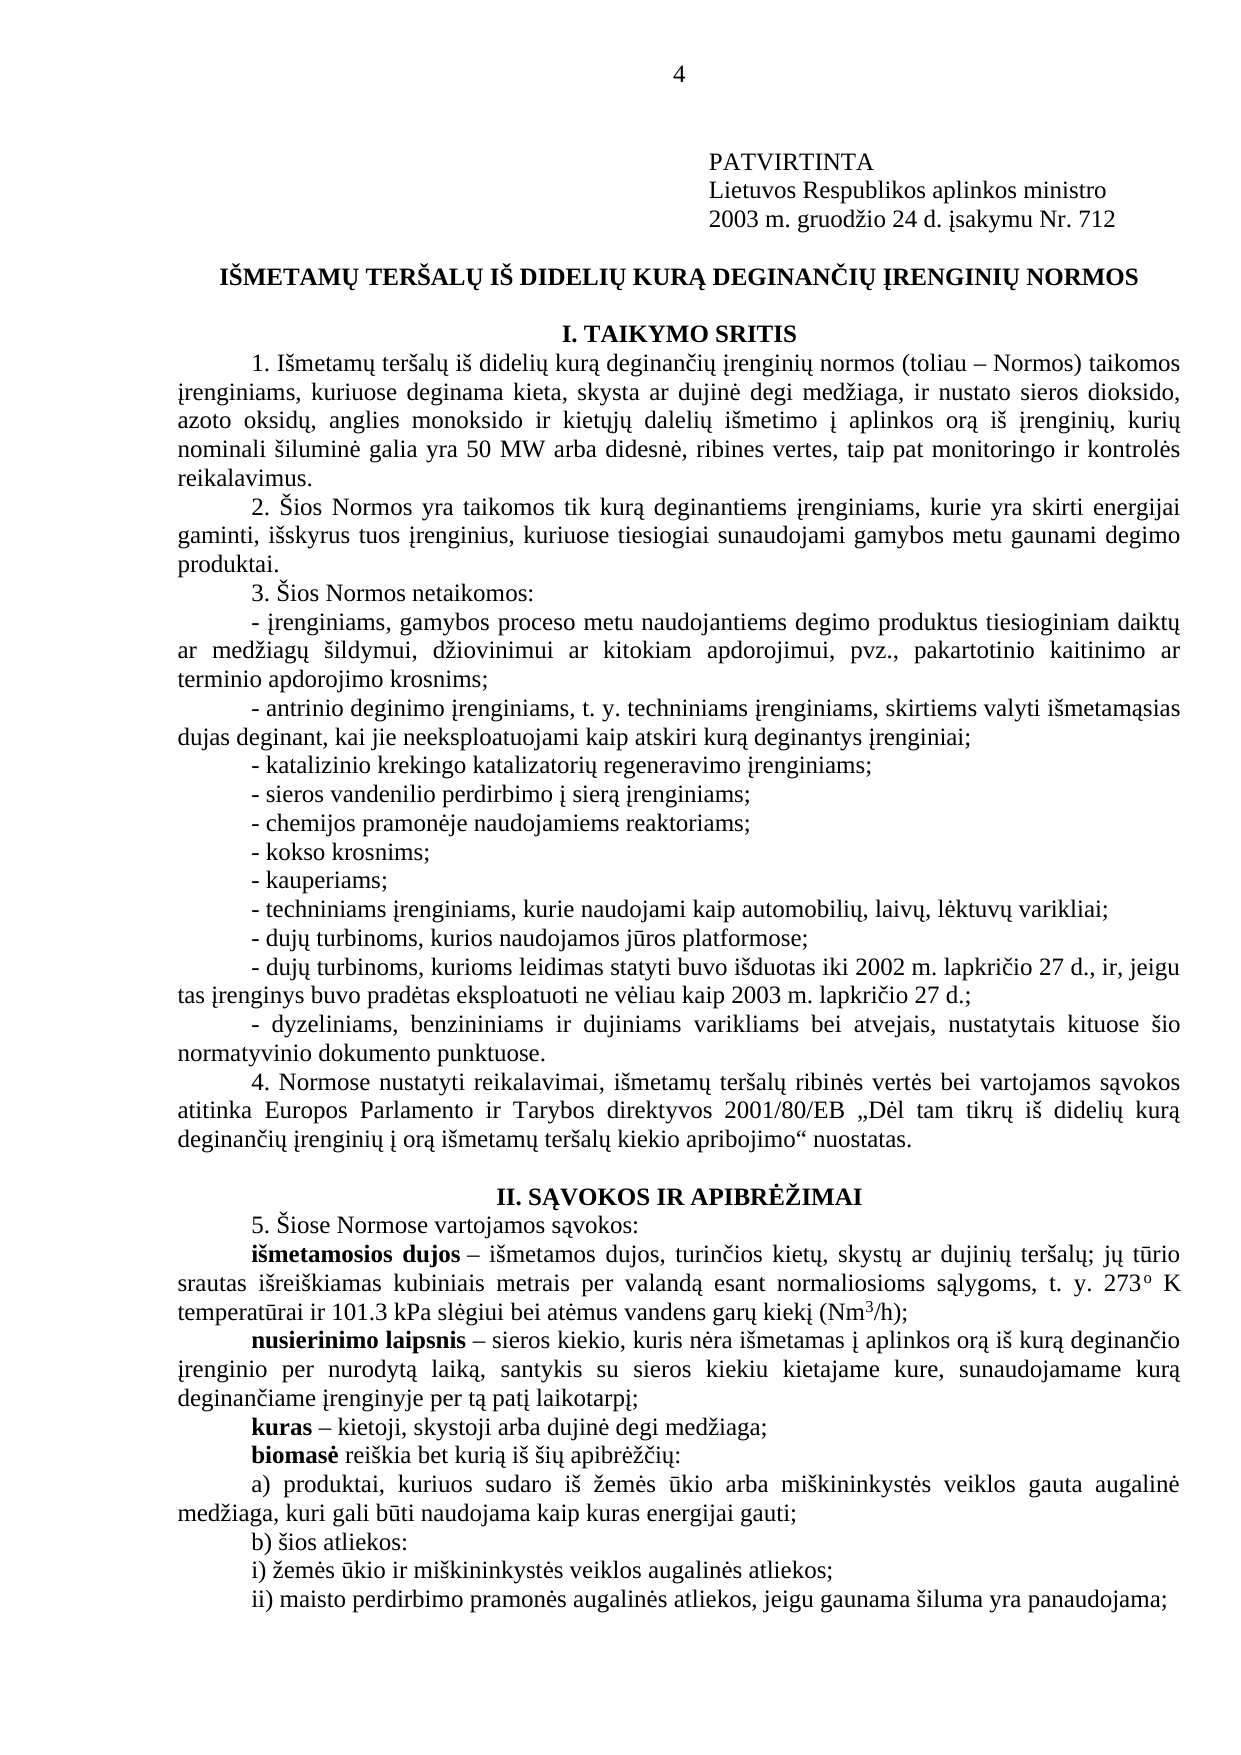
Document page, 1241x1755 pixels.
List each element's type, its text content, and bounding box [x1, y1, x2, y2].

text ii) maisto perdirbimo pramonės augalinės atliekos, jeigu gaunama šiluma yra panaudojama; [177, 1584, 1181, 1613]
text 3. Šios Normos netaikomos: [177, 578, 1181, 607]
text - katalizinio krekingo katalizatorių regeneravimo įrenginiams; [177, 751, 1181, 779]
text - kauperiams; [177, 866, 1181, 894]
text - chemijos pramonėje naudojamiems reaktoriams; [177, 808, 1181, 837]
text - dyzeliniams, benzininiams ir dujiniams varikliams bei atvejais, nustatytais kituose šio normatyvinio dokumento punktuose. [177, 1009, 1181, 1067]
text - antrinio deginimo įrenginiams, t. y. techniniams įrenginiams, skirtiems valyti išmetamąsias dujas deginant, kai jie neeksploatuojami kaip atskiri kurą deginantys įrenginiai; [177, 693, 1181, 751]
text 2. Šios Normos yra taikomos tik kurą deginantiems įrenginiams, kurie yra skirti energijai gaminti, išskyrus tuos įrenginius, kuriuose tiesiogiai sunaudojami gamybos metu gaunami degimo produktai. [177, 492, 1181, 578]
text i) žemės ūkio ir miškininkystės veiklos augalinės atliekos; [177, 1556, 1181, 1584]
text - techniniams įrenginiams, kurie naudojami kaip automobilių, laivų, lėktuvų varikliai; [177, 894, 1181, 923]
text - dujų turbinoms, kurioms leidimas statyti buvo išduotas iki 2002 m. lapkričio 27 d., ir, jeigu tas įrenginys buvo pradėtas eksploatuoti ne vėliau kaip 2003 m. lapkričio 27 d.; [177, 952, 1181, 1009]
text II. SĄVOKOS IR APIBRĖŽIMAI [177, 1182, 1181, 1211]
text - kokso krosnims; [177, 837, 1181, 866]
text kuras – kietoji, skystoji arba dujinė degi medžiaga; [177, 1412, 1181, 1441]
text b) šios atliekos: [177, 1527, 1181, 1556]
text - įrenginiams, gamybos proceso metu naudojantiems degimo produktus tiesioginiam daiktų ar medžiagų šildymui, džiovinimui ar kitokiam apdorojimui, pvz., pakartotinio kaitinimo ar terminio apdorojimo krosnims; [177, 607, 1181, 693]
text - sieros vandenilio perdirbimo į sierą įrenginiams; [177, 779, 1181, 808]
text išmetamosios dujos – išmetamos dujos, turinčios kietų, skystų ar dujinių teršalų; jų tūrio srautas išreiškiamas kubiniais metrais per valandą esant normaliosioms sąlygoms, t. y. 273o K temperatūrai ir 101.3 kPa slėgiui bei atėmus vandens garų kiekį (Nm3/h); [177, 1239, 1181, 1326]
text 5. Šiose Normose vartojamos sąvokos: [177, 1211, 1181, 1239]
text - dujų turbinoms, kurios naudojamos jūros platformose; [177, 923, 1181, 952]
text IŠMETAMŲ TERŠALŲ IŠ DIDELIŲ KURĄ DEGINANČIŲ ĮRENGINIŲ NORMOS [177, 262, 1181, 291]
text a) produktai, kuriuos sudaro iš žemės ūkio arba miškininkystės veiklos gauta augalinė medžiaga, kuri gali būti naudojama kaip kuras energijai gauti; [177, 1469, 1181, 1527]
text Lietuvos Respublikos aplinkos ministro [177, 176, 1181, 204]
text 2003 m. gruodžio 24 d. įsakymu Nr. 712 [177, 204, 1181, 233]
text biomasė reiškia bet kurią iš šių apibrėžčių: [177, 1441, 1181, 1469]
text nusierinimo laipsnis – sieros kiekio, kuris nėra išmetamas į aplinkos orą iš kurą deginančio įrenginio per nurodytą laiką, santykis su sieros kiekiu kietajame kure, sunaudojamame kurą deginančiame įrenginyje per tą patį laikotarpį; [177, 1326, 1181, 1412]
text PATVIRTINTA [177, 147, 1181, 176]
text 4. Normose nustatyti reikalavimai, išmetamų teršalų ribinės vertės bei vartojamos sąvokos atitinka Europos Parlamento ir Tarybos direktyvos 2001/80/EB „Dėl tam tikrų iš didelių kurą deginančių įrenginių į orą išmetamų teršalų kiekio apribojimo“ nuostatas. [177, 1067, 1181, 1153]
text 1. Išmetamų teršalų iš didelių kurą deginančių įrenginių normos (toliau – Normos) taikomos įrenginiams, kuriuose deginama kieta, skysta ar dujinė degi medžiaga, ir nustato sieros dioksido, azoto oksidų, anglies monoksido ir kietųjų dalelių išmetimo į aplinkos orą iš įrenginių, kurių nominali šiluminė galia yra 50 MW arba didesnė, ribines vertes, taip pat monitoringo ir kontrolės reikalavimus. [177, 348, 1181, 492]
text I. TAIKYMO SRITIS [177, 319, 1181, 348]
